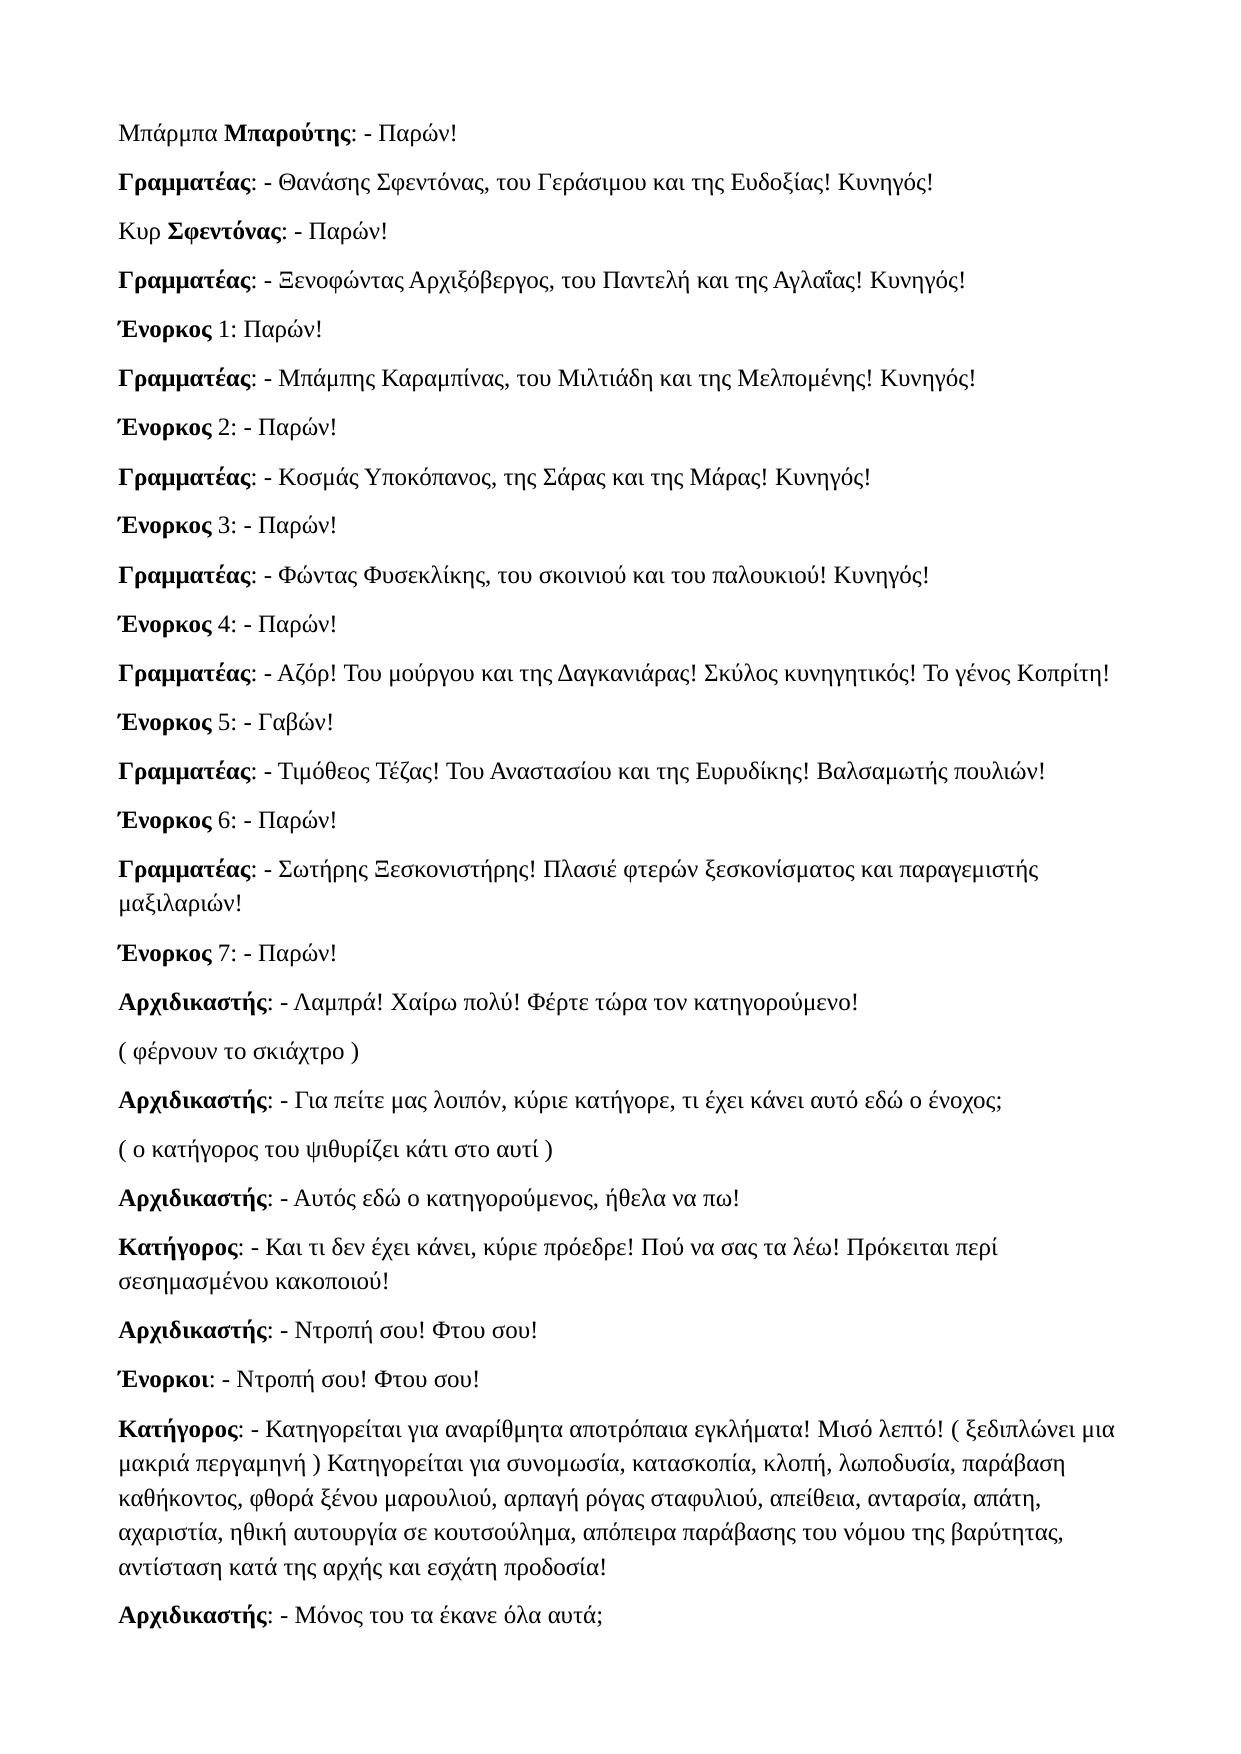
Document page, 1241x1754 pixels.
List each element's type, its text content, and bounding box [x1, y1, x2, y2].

text Γραμματέας: - Σωτήρης Ξεσκονιστήρης! Πλασιέ φτερών ξεσκονίσματος και παραγεμιστής μαξιλαριών! [118, 854, 1122, 917]
text Ένορκος 4: - Παρών! [118, 609, 1122, 637]
text Γραμματέας: - Αζόρ! Του μούργου και της Δαγκανιάρας! Σκύλος κυνηγητικός! Το γένος Κοπρίτη! [118, 658, 1122, 687]
text Γραμματέας: - Μπάμπης Καραμπίνας, του Μιλτιάδη και της Μελπομένης! Κυνηγός! [118, 363, 1122, 392]
text ( φέρνουν το σκιάχτρο ) [118, 1036, 1122, 1064]
text Μπάρμπα Μπαρούτης: - Παρών! [118, 118, 1122, 147]
text Ένορκος 6: - Παρών! [118, 805, 1122, 834]
text Ένορκος 7: - Παρών! [118, 938, 1122, 966]
text Αρχιδικαστής: - Ντροπή σου! Φτου σου! [118, 1316, 1122, 1344]
text Κυρ Σφεντόνας: - Παρών! [118, 216, 1122, 245]
text Γραμματέας: - Θανάσης Σφεντόνας, του Γεράσιμου και της Ευδοξίας! Κυνηγός! [118, 167, 1122, 196]
text Γραμματέας: - Ξενοφώντας Αρχιξόβεργος, του Παντελή και της Αγλαΐας! Κυνηγός! [118, 265, 1122, 294]
text Αρχιδικαστής: - Λαμπρά! Χαίρω πολύ! Φέρτε τώρα τον κατηγορούμενο! [118, 987, 1122, 1015]
text Κατήγορος: - Και τι δεν έχει κάνει, κύριε πρόεδρε! Πού να σας τα λέω! Πρόκειται περί σεσημασμένου κακοποιού! [118, 1232, 1122, 1295]
text Ένορκος 3: - Παρών! [118, 511, 1122, 539]
text Κατήγορος: - Κατηγορείται για αναρίθμητα αποτρόπαια εγκλήματα! Μισό λεπτό! ( ξεδιπλώνει μια μακριά περγαμηνή ) Κατηγορείται για συνομωσία, κατασκοπία, κλοπή, λωποδυσία, παράβαση καθήκοντος, φθορά ξένου μαρουλιού, αρπαγή ρόγας σταφυλιού, απείθεια, ανταρσία, απάτη, αχαριστία, ηθική αυτουργία σε κουτσούλημα, απόπειρα παράβασης του νόμου της βαρύτητας, αντίσταση κατά της αρχής και εσχάτη προδοσία! [118, 1414, 1122, 1580]
text Αρχιδικαστής: - Μόνος του τα έκανε όλα αυτά; [118, 1601, 1122, 1629]
text Ένορκοι: - Ντροπή σου! Φτου σου! [118, 1364, 1122, 1393]
text ( ο κατήγορος του ψιθυρίζει κάτι στο αυτί ) [118, 1134, 1122, 1163]
text Γραμματέας: - Φώντας Φυσεκλίκης, του σκοινιού και του παλουκιού! Κυνηγός! [118, 560, 1122, 588]
text Ένορκος 2: - Παρών! [118, 412, 1122, 441]
text Αρχιδικαστής: - Για πείτε μας λοιπόν, κύριε κατήγορε, τι έχει κάνει αυτό εδώ ο ένοχος; [118, 1085, 1122, 1113]
text Αρχιδικαστής: - Αυτός εδώ ο κατηγορούμενος, ήθελα να πω! [118, 1183, 1122, 1212]
text Ένορκος 5: - Γαβών! [118, 707, 1122, 736]
text Ένορκος 1: Παρών! [118, 314, 1122, 343]
text Γραμματέας: - Κοσμάς Υποκόπανος, της Σάρας και της Μάρας! Κυνηγός! [118, 462, 1122, 490]
text Γραμματέας: - Τιμόθεος Τέζας! Του Αναστασίου και της Ευρυδίκης! Βαλσαμωτής πουλιών! [118, 756, 1122, 785]
